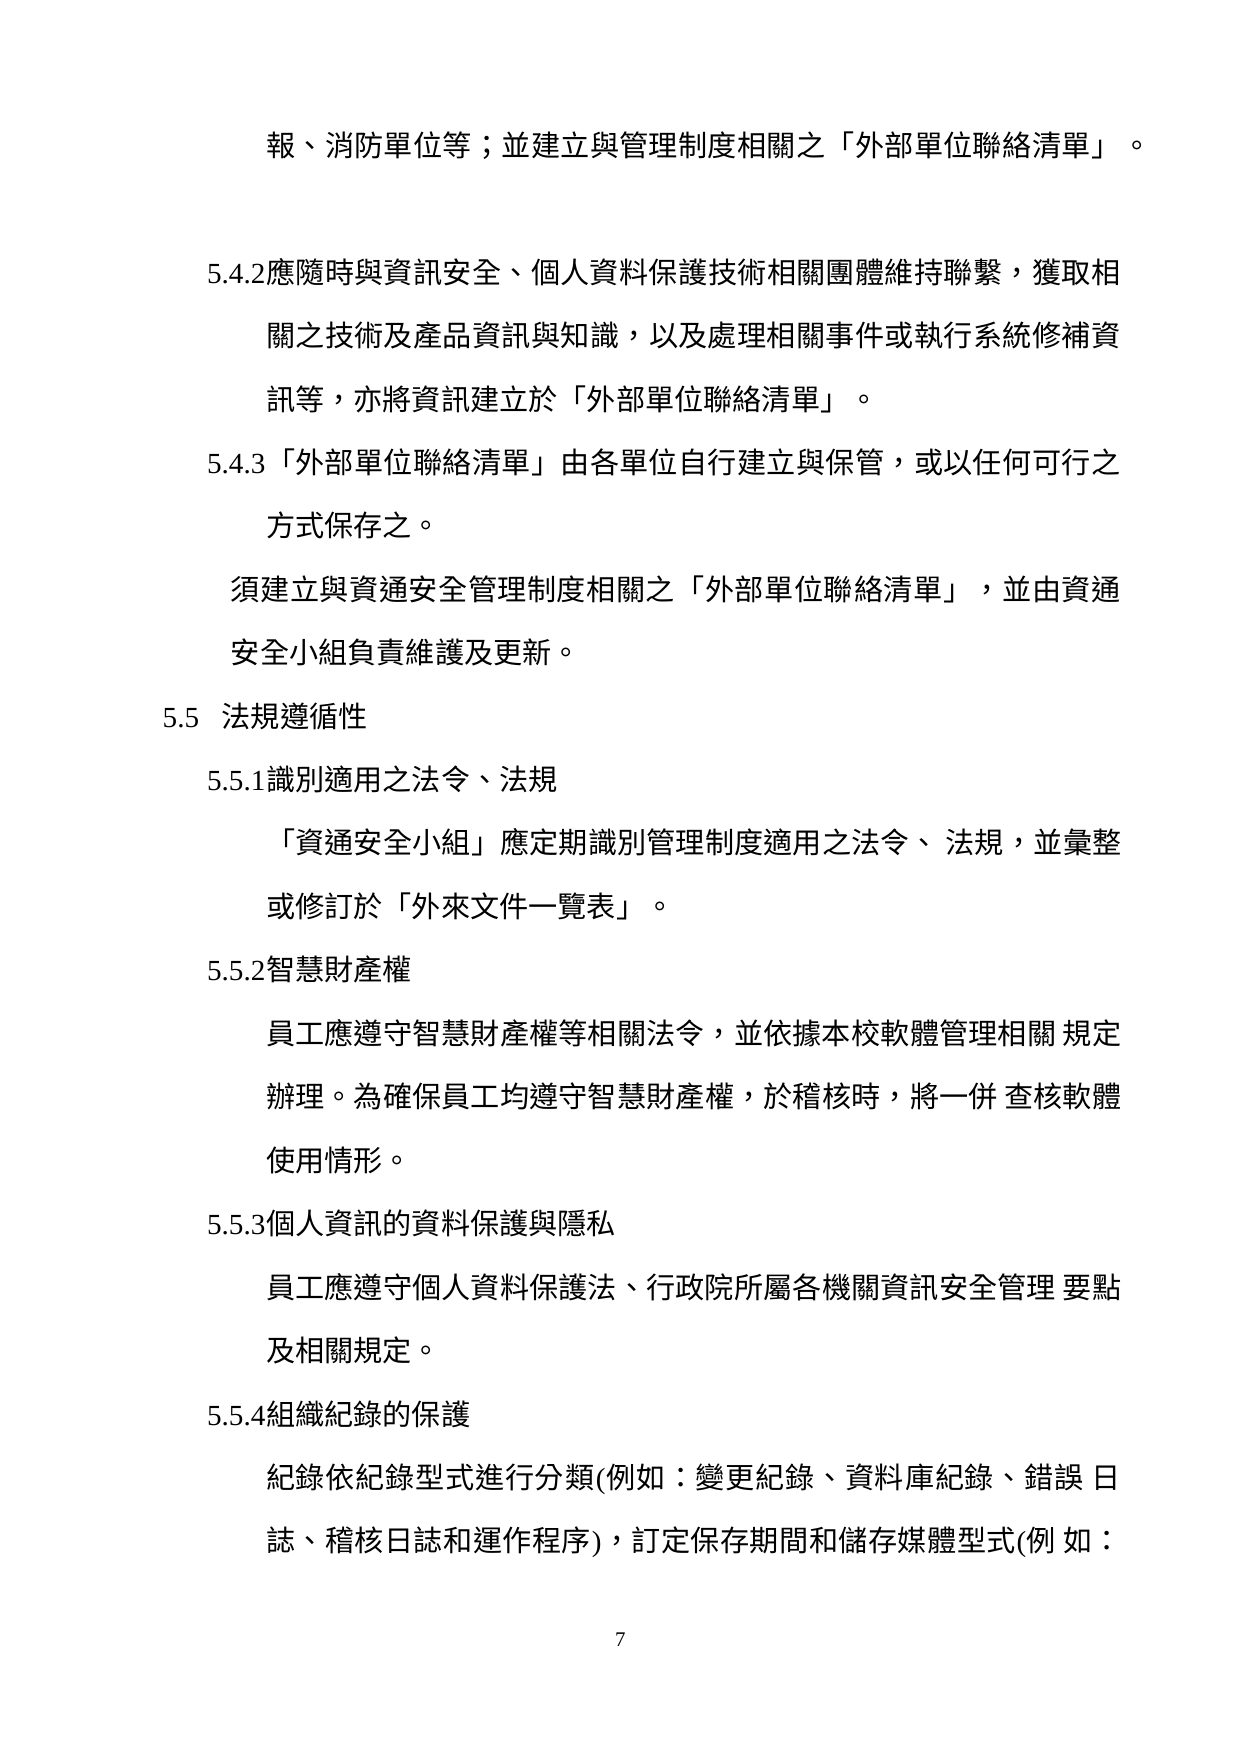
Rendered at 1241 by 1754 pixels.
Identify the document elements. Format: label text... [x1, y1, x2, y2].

list 智慧財產權 員工應遵守智慧財產權等相關法令，並依據本校軟體管理相關 規定辦理。為確保員工均遵守智慧財產權，於稽核時，將一併 查核軟體使用情形。 [207, 947, 1122, 1179]
list 「外部單位聯絡清單」由各單位自行建立與保管，或以任何可行之方式保存之。 [207, 439, 1122, 545]
text 須建立與資通安全管理制度相關之「外部單位聯絡清單」，並由資通安全小組負責維護及更新。 [231, 566, 1122, 672]
list 法規遵循性 [162, 693, 1122, 736]
list 應隨時與資訊安全、個人資料保護技術相關團體維持聯繫，獲取相關之技術及產品資訊與知識，以及處理相關事件或執行系統修補資訊等，亦將資訊建立於「外部單位聯絡清單」。 [207, 249, 1122, 418]
list 組織紀錄的保護 紀錄依紀錄型式進行分類(例如：變更紀錄、資料庫紀錄、錯誤 日誌、稽核日誌和運作程序)，訂定保存期間和儲存媒體型式(例 如： [207, 1391, 1122, 1560]
list 為確保資訊安全、個人資料保護事件發生時，儘速執行事件處理，須與權責或外部單位隨時保持聯繫，例如：主管機關、資通安全會報、消防單位等；並建立與管理制度相關之「外部單位聯絡清單」。 [207, 122, 1122, 228]
list 識別適用之法令、法規 「資通安全小組」應定期識別管理制度適用之法令、 法規，並彙整或修訂於「外來文件一覽表」。 [207, 757, 1122, 926]
list 個人資訊的資料保護與隱私 員工應遵守個人資料保護法、行政院所屬各機關資訊安全管理 要點及相關規定。 [207, 1201, 1122, 1370]
